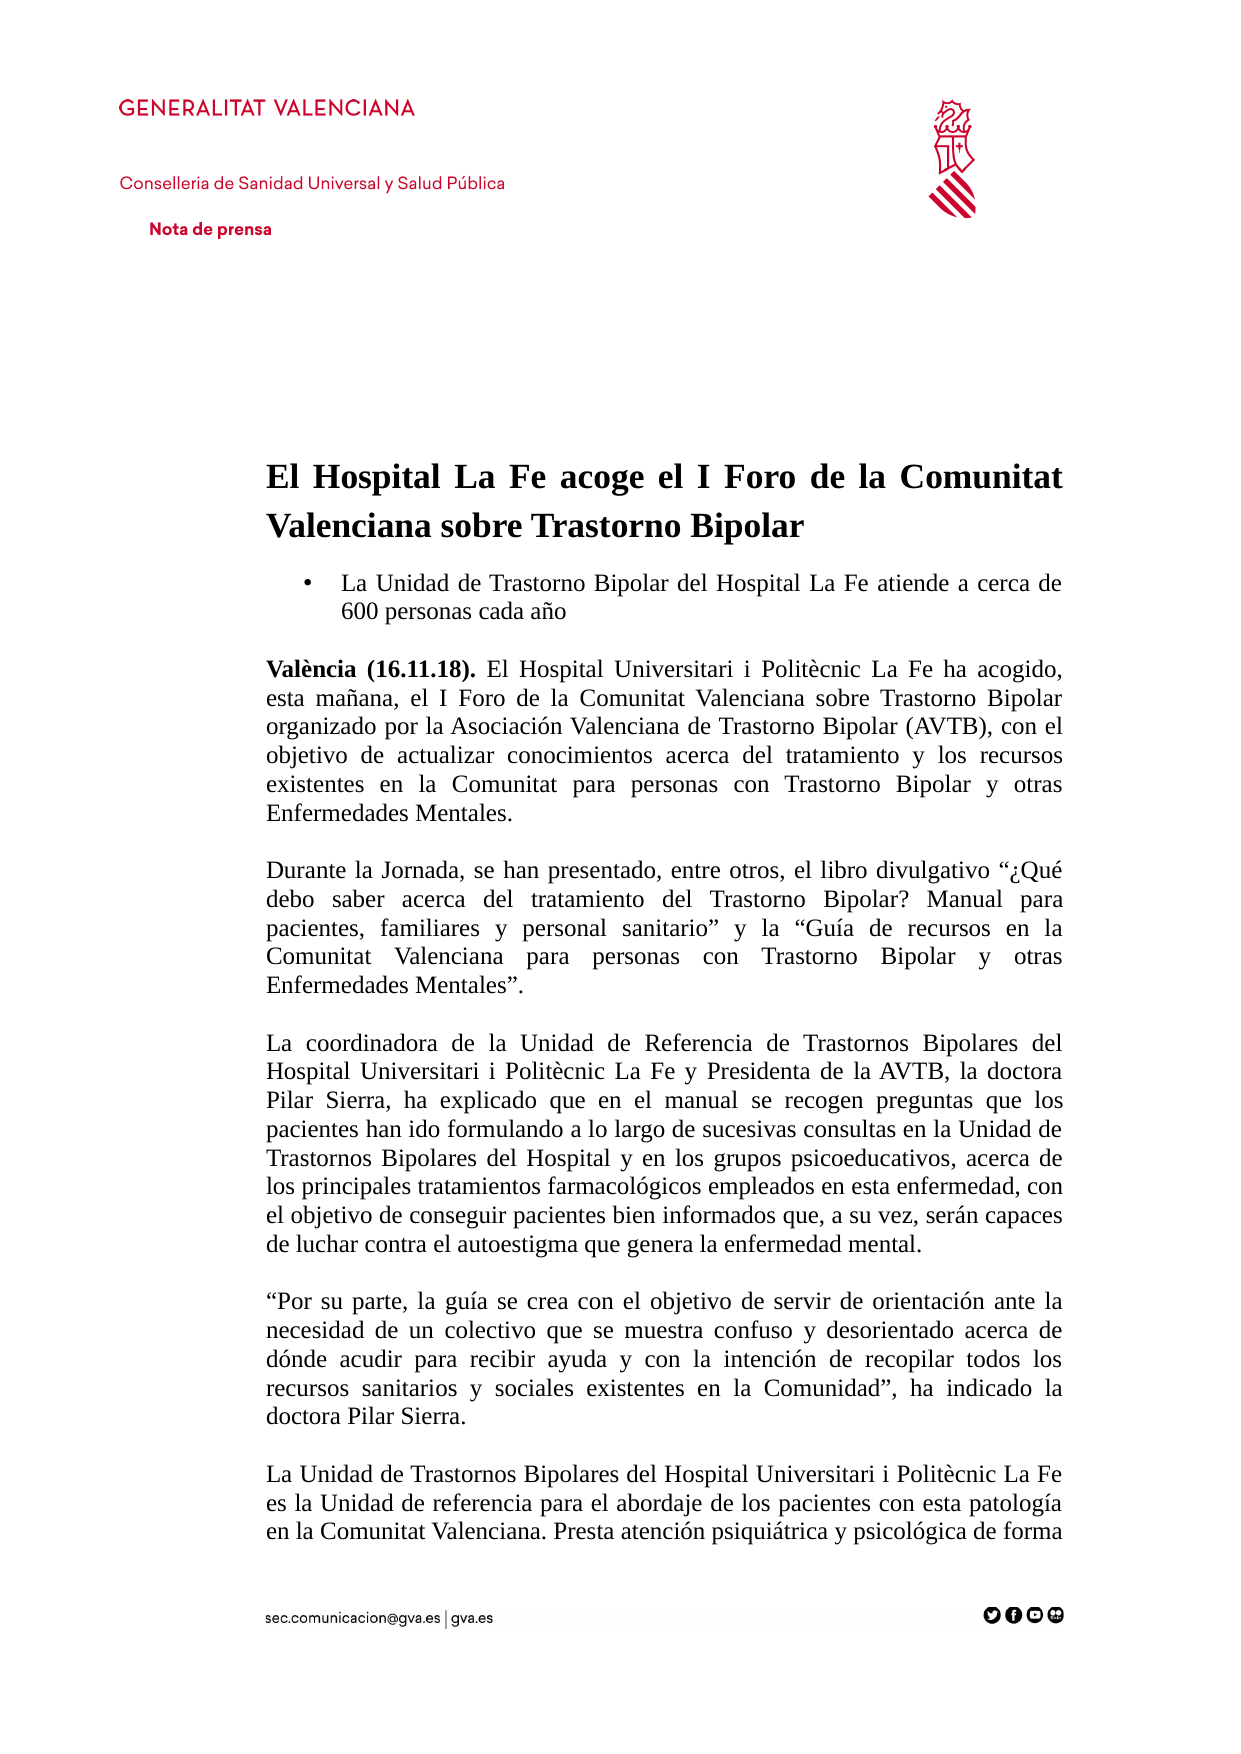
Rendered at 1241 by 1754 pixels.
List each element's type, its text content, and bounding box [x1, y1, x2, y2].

text La coordinadora de la Unidad de Referencia de Trastornos Bipolares del Hospital Universitari i Politècnic La Fe y Presidenta de la AVTB, la doctora Pilar Sierra, ha explicado que en el manual se recogen preguntas que los pacientes han ido formulando a lo largo de sucesivas consultas en la Unidad de Trastornos Bipolares del Hospital y en los grupos psicoeducativos, acerca de los principales tratamientos farmacológicos empleados en esta enfermedad, con el objetivo de conseguir pacientes bien informados que, a su vez, serán capaces de luchar contra el autoestigma que genera la enfermedad mental. [266, 1028, 1064, 1258]
picture [119, 99, 976, 239]
text “Por su parte, la guía se crea con el objetivo de servir de orientación ante la necesidad de un colectivo que se muestra confuso y desorientado acerca de dónde acudir para recibir ayuda y con la intención de recopilar todos los recursos sanitarios y sociales existentes en la Comunidad”, ha indicado la doctora Pilar Sierra. [266, 1286, 1064, 1430]
text El Hospital La Fe acoge el I Foro de la Comunitat Valenciana sobre Trastorno Bipolar [266, 455, 1064, 545]
text Durante la Jornada, se han presentado, entre otros, el libro divulgativo “¿Qué debo saber acerca del tratamiento del Trastorno Bipolar? Manual para pacientes, familiares y personal sanitario” y la “Guía de recursos en la Comunitat Valenciana para personas con Trastorno Bipolar y otras Enfermedades Mentales”. [266, 855, 1064, 999]
list La Unidad de Trastorno Bipolar del Hospital La Fe atiende a cerca de 600 personas cada año [303, 568, 1064, 625]
text La Unidad de Trastornos Bipolares del Hospital Universitari i Politècnic La Fe es la Unidad de referencia para el abordaje de los pacientes con esta patología en la Comunitat Valenciana. Presta atención psiquiátrica y psicológica de forma [266, 1459, 1064, 1545]
text València (16.11.18). El Hospital Universitari i Politècnic La Fe ha acogido, esta mañana, el I Foro de la Comunitat Valenciana sobre Trastorno Bipolar organizado por la Asociación Valenciana de Trastorno Bipolar (AVTB), con el objetivo de actualizar conocimientos acerca del tratamiento y los recursos existentes en la Comunitat para personas con Trastorno Bipolar y otras Enfermedades Mentales. [266, 654, 1064, 826]
picture [265, 1607, 1064, 1629]
